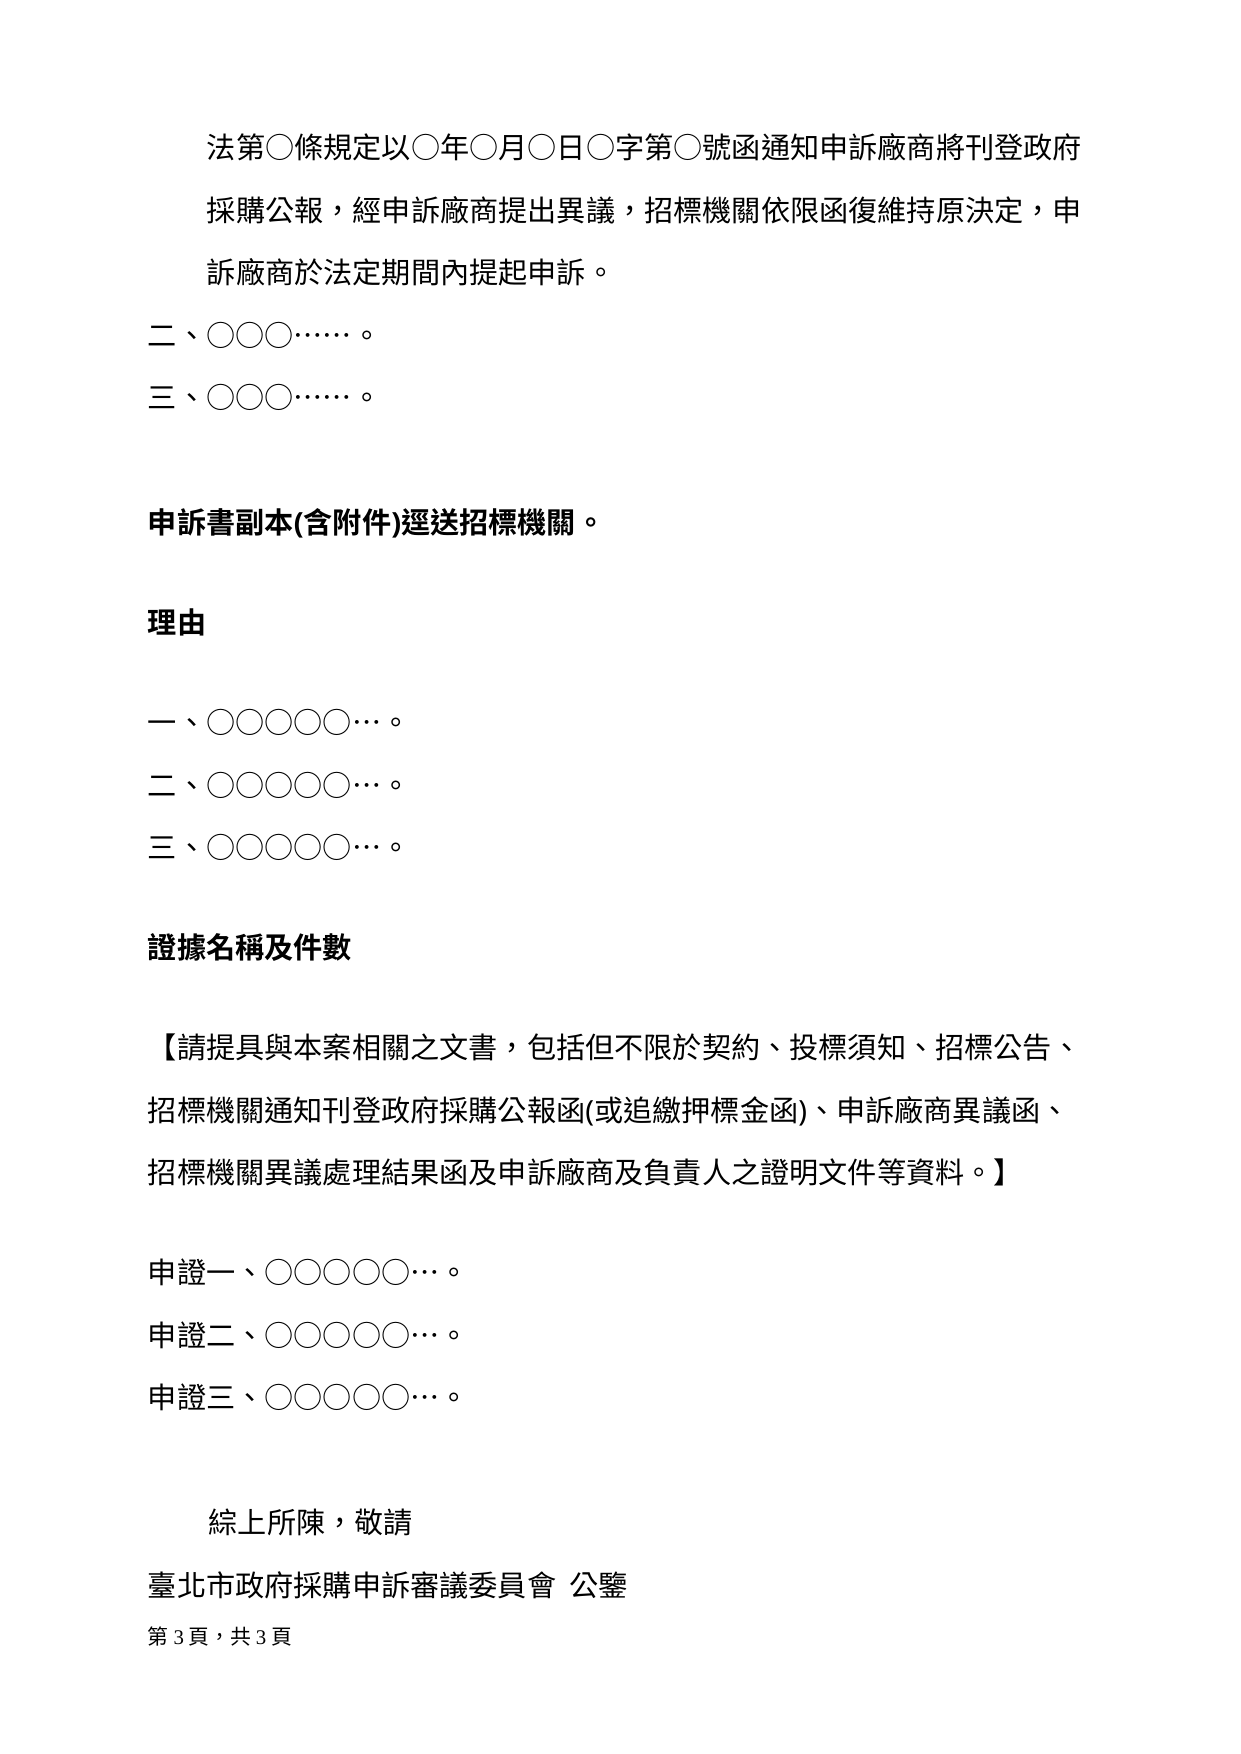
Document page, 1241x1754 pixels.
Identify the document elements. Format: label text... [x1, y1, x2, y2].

text 申證一、○○○○○…。 [148, 1229, 1092, 1292]
text 法第○條規定以○年○月○日○字第○號函通知申訴廠商將刊登政府採購公報，經申訴廠商提出異議，招標機關依限函復維持原決定，申訴廠商於法定期間內提起申訴。 [148, 104, 1092, 292]
text 申證二、○○○○○…。 [148, 1292, 1092, 1354]
text 二、○○○……。 [148, 292, 1092, 354]
text 證據名稱及件數 [148, 904, 1092, 967]
text 三、○○○○○…。 [148, 804, 1092, 867]
text 二、○○○○○…。 [148, 742, 1092, 804]
text 一、○○○○○…。 [148, 679, 1092, 742]
text 理由 [148, 579, 1092, 642]
text 申證三、○○○○○…。 [148, 1354, 1092, 1417]
text 臺北市政府採購申訴審議委員會 公鑒 [148, 1542, 1092, 1604]
text 三、○○○……。 [148, 354, 1092, 417]
text 申訴書副本(含附件)逕送招標機關。 [148, 479, 1092, 542]
text 綜上所陳，敬請 [148, 1479, 1092, 1542]
text 【請提具與本案相關之文書，包括但不限於契約、投標須知、招標公告、招標機關通知刊登政府採購公報函(或追繳押標金函)、申訴廠商異議函、招標機關異議處理結果函及申訴廠商及負責人之證明文件等資料。】 [148, 1004, 1092, 1192]
